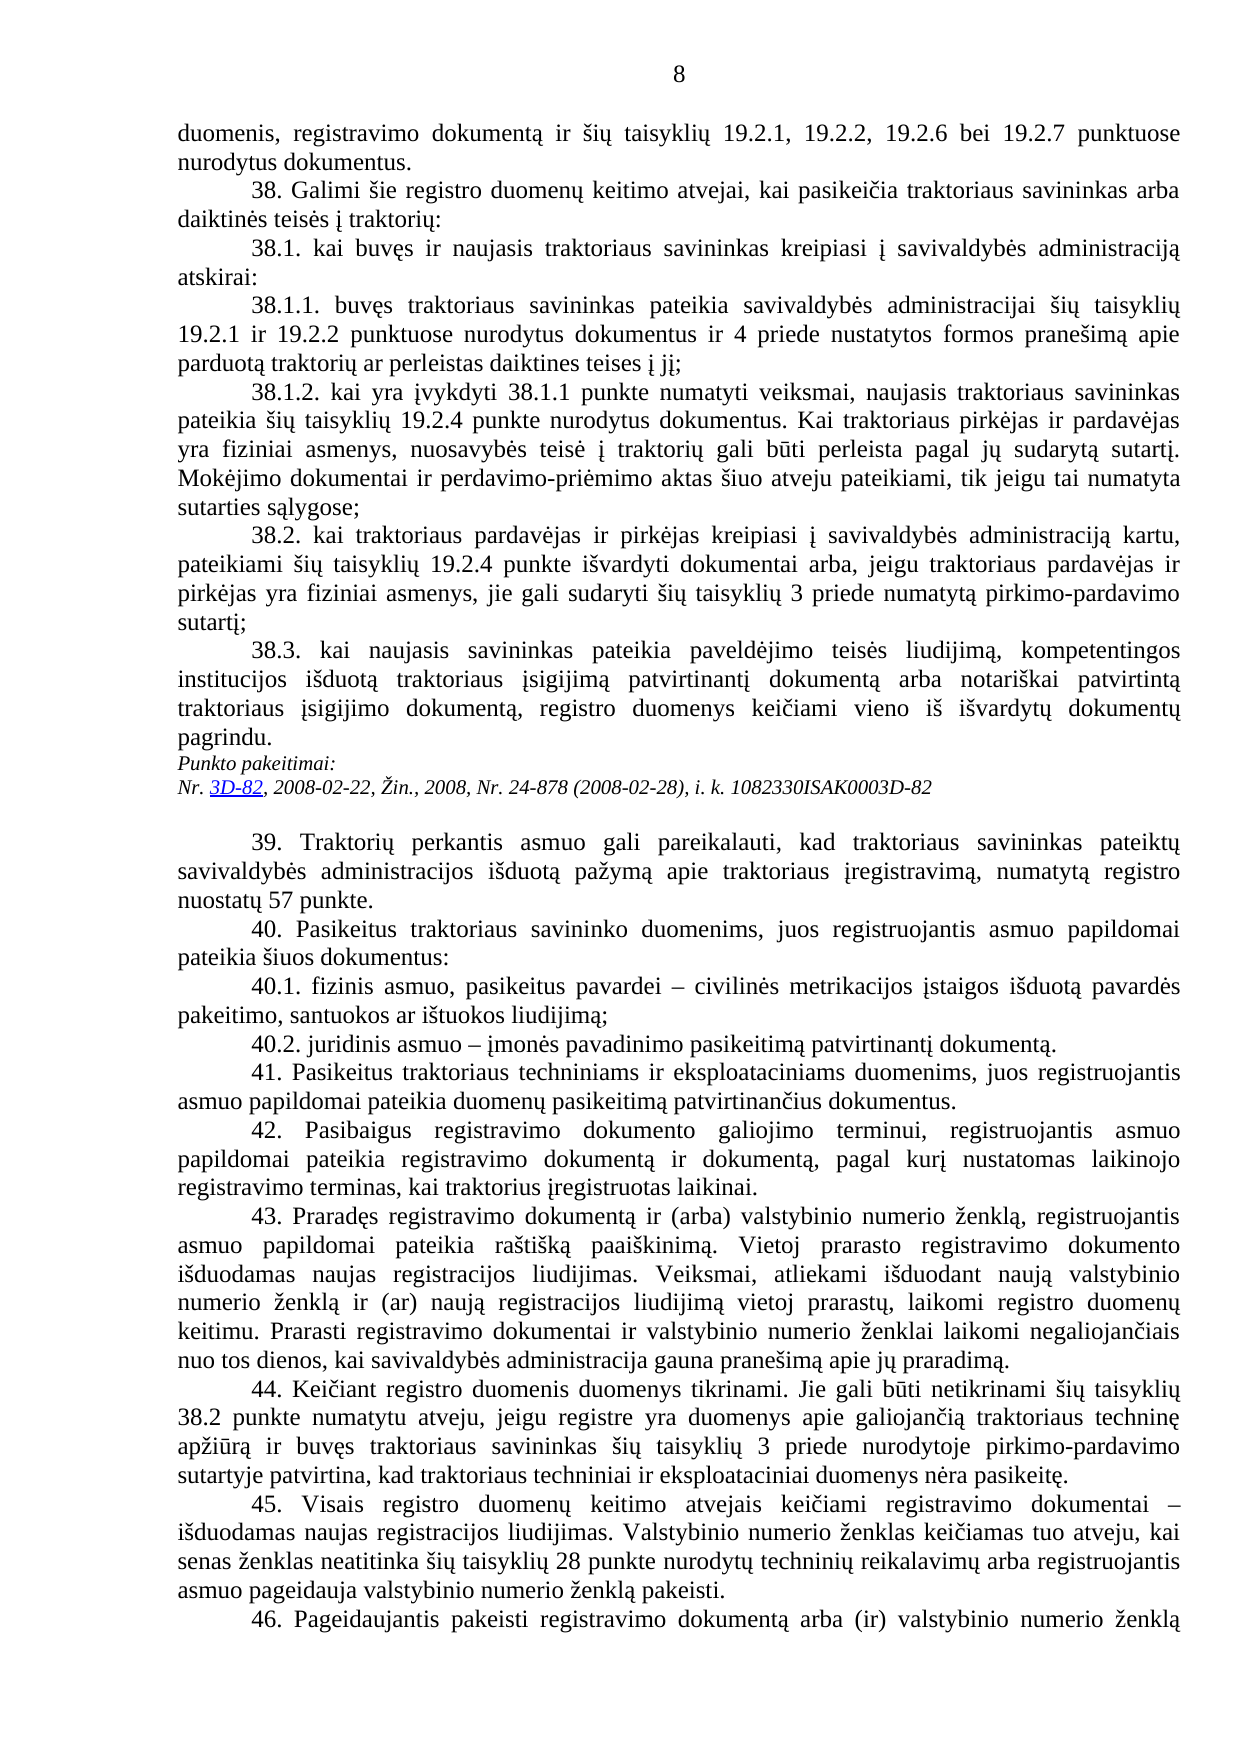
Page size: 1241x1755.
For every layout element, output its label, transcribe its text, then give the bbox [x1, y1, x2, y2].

text 40. Pasikeitus traktoriaus savininko duomenims, juos registruojantis asmuo papildomai pateikia šiuos dokumentus: [177, 914, 1181, 971]
text 40.1. fizinis asmuo, pasikeitus pavardei – civilinės metrikacijos įstaigos išduotą pavardės pakeitimo, santuokos ar ištuokos liudijimą; [177, 971, 1181, 1029]
text 39. Traktorių perkantis asmuo gali pareikalauti, kad traktoriaus savininkas pateiktų savivaldybės administracijos išduotą pažymą apie traktoriaus įregistravimą, numatytą registro nuostatų 57 punkte. [177, 827, 1181, 914]
text 44. Keičiant registro duomenis duomenys tikrinami. Jie gali būti netikrinami šių taisyklių 38.2 punkte numatytu atveju, jeigu registre yra duomenys apie galiojančią traktoriaus techninę apžiūrą ir buvęs traktoriaus savininkas šių taisyklių 3 priede nurodytoje pirkimo-pardavimo sutartyje patvirtina, kad traktoriaus techniniai ir eksploataciniai duomenys nėra pasikeitę. [177, 1374, 1181, 1489]
text 46. Pageidaujantis pakeisti registravimo dokumentą arba (ir) valstybinio numerio ženklą [177, 1604, 1181, 1632]
text Punkto pakeitimai: [177, 751, 1181, 775]
text 38.3. kai naujasis savininkas pateikia paveldėjimo teisės liudijimą, kompetentingos institucijos išduotą traktoriaus įsigijimą patvirtinantį dokumentą arba notariškai patvirtintą traktoriaus įsigijimo dokumentą, registro duomenys keičiami vieno iš išvardytų dokumentų pagrindu. [177, 636, 1181, 751]
text 38.1. kai buvęs ir naujasis traktoriaus savininkas kreipiasi į savivaldybės administraciją atskirai: [177, 233, 1181, 291]
text 38. Galimi šie registro duomenų keitimo atvejai, kai pasikeičia traktoriaus savininkas arba daiktinės teisės į traktorių: [177, 176, 1181, 233]
text 42. Pasibaigus registravimo dokumento galiojimo terminui, registruojantis asmuo papildomai pateikia registravimo dokumentą ir dokumentą, pagal kurį nustatomas laikinojo registravimo terminas, kai traktorius įregistruotas laikinai. [177, 1115, 1181, 1201]
text 38.2. kai traktoriaus pardavėjas ir pirkėjas kreipiasi į savivaldybės administraciją kartu, pateikiami šių taisyklių 19.2.4 punkte išvardyti dokumentai arba, jeigu traktoriaus pardavėjas ir pirkėjas yra fiziniai asmenys, jie gali sudaryti šių taisyklių 3 priede numatytą pirkimo-pardavimo sutartį; [177, 521, 1181, 636]
text 43. Praradęs registravimo dokumentą ir (arba) valstybinio numerio ženklą, registruojantis asmuo papildomai pateikia raštišką paaiškinimą. Vietoj prarasto registravimo dokumento išduodamas naujas registracijos liudijimas. Veiksmai, atliekami išduodant naują valstybinio numerio ženklą ir (ar) naują registracijos liudijimą vietoj prarastų, laikomi registro duomenų keitimu. Prarasti registravimo dokumentai ir valstybinio numerio ženklai laikomi negaliojančiais nuo tos dienos, kai savivaldybės administracija gauna pranešimą apie jų praradimą. [177, 1201, 1181, 1374]
text Nr. 3D-82, 2008-02-22, Žin., 2008, Nr. 24-878 (2008-02-28), i. k. 1082330ISAK0003D-82 [177, 775, 1181, 799]
text 38.1.2. kai yra įvykdyti 38.1.1 punkte numatyti veiksmai, naujasis traktoriaus savininkas pateikia šių taisyklių 19.2.4 punkte nurodytus dokumentus. Kai traktoriaus pirkėjas ir pardavėjas yra fiziniai asmenys, nuosavybės teisė į traktorių gali būti perleista pagal jų sudarytą sutartį. Mokėjimo dokumentai ir perdavimo-priėmimo aktas šiuo atveju pateikiami, tik jeigu tai numatyta sutarties sąlygose; [177, 377, 1181, 521]
text 45. Visais registro duomenų keitimo atvejais keičiami registravimo dokumentai – išduodamas naujas registracijos liudijimas. Valstybinio numerio ženklas keičiamas tuo atveju, kai senas ženklas neatitinka šių taisyklių 28 punkte nurodytų techninių reikalavimų arba registruojantis asmuo pageidauja valstybinio numerio ženklą pakeisti. [177, 1489, 1181, 1604]
text duomenis, registravimo dokumentą ir šių taisyklių 19.2.1, 19.2.2, 19.2.6 bei 19.2.7 punktuose nurodytus dokumentus. [177, 118, 1181, 176]
text 38.1.1. buvęs traktoriaus savininkas pateikia savivaldybės administracijai šių taisyklių 19.2.1 ir 19.2.2 punktuose nurodytus dokumentus ir 4 priede nustatytos formos pranešimą apie parduotą traktorių ar perleistas daiktines teises į jį; [177, 291, 1181, 377]
text 41. Pasikeitus traktoriaus techniniams ir eksploataciniams duomenims, juos registruojantis asmuo papildomai pateikia duomenų pasikeitimą patvirtinančius dokumentus. [177, 1057, 1181, 1115]
text 40.2. juridinis asmuo – įmonės pavadinimo pasikeitimą patvirtinantį dokumentą. [177, 1029, 1181, 1057]
